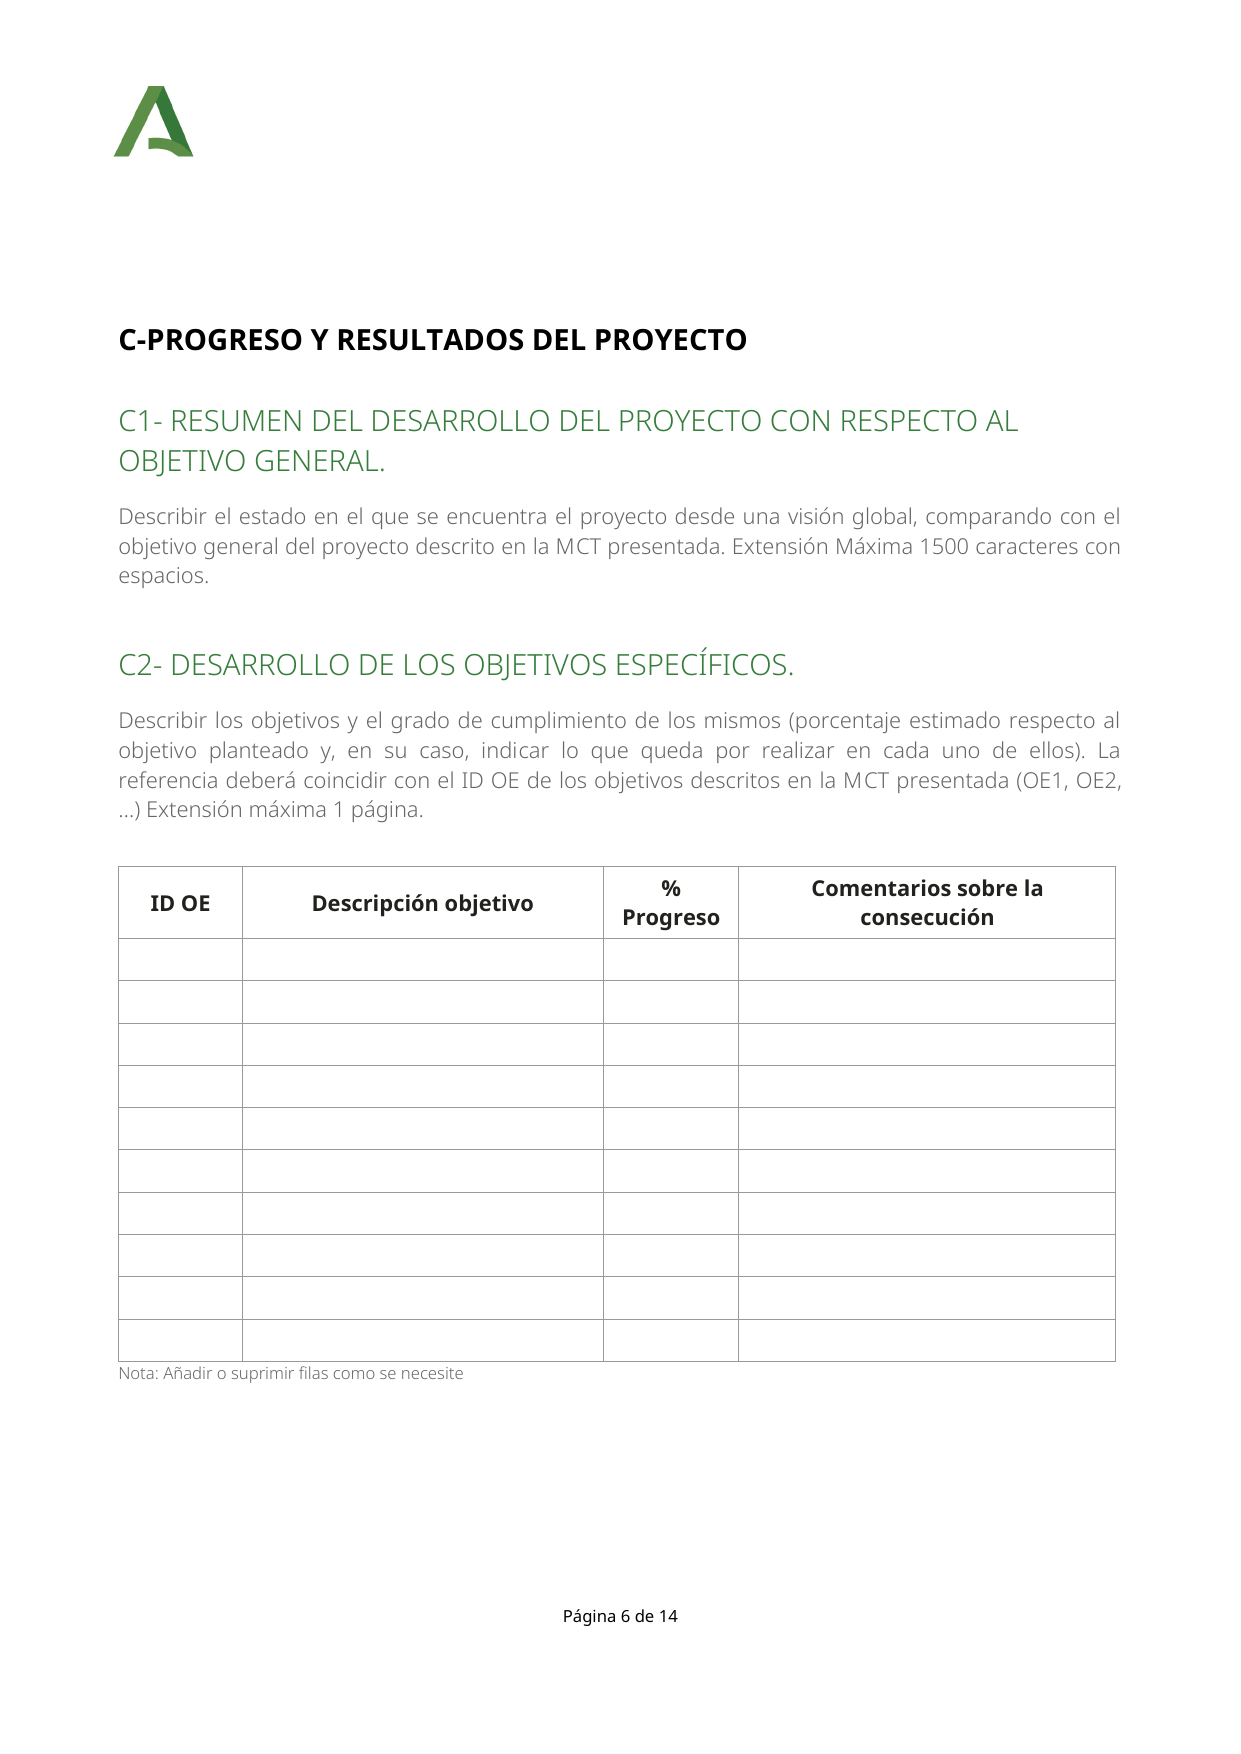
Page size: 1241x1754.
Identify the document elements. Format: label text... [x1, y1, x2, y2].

subtitle C1- RESUMEN DEL DESARROLLO DEL PROYECTO CON RESPECTO AL OBJETIVO GENERAL. [118, 401, 1122, 480]
table_header ID OE [119, 867, 242, 938]
table_cell [119, 1066, 242, 1107]
text Describir el estado en el que se encuentra el proyecto desde una visión global, comparando con el objetivo general del proyecto descrito en la MCT presentada. Extensión Máxima 1500 caracteres con espacios. [118, 501, 1122, 590]
table_cell [739, 1150, 1115, 1192]
text Nota: Añadir o suprimir filas como se necesite [118, 1362, 1122, 1384]
table_cell [739, 1024, 1115, 1065]
table_cell [243, 1024, 603, 1065]
table_cell [739, 1193, 1115, 1234]
table_cell [604, 1193, 738, 1234]
table_cell [243, 1150, 603, 1192]
table_header Descripción objetivo [243, 867, 603, 938]
table_cell [243, 1193, 603, 1234]
table_cell [739, 1277, 1115, 1318]
table_cell [243, 1320, 603, 1361]
table_cell [119, 1193, 242, 1234]
table_cell [243, 1235, 603, 1276]
table_cell [119, 981, 242, 1022]
table_cell [604, 1150, 738, 1192]
table_cell [739, 1066, 1115, 1107]
table_cell [604, 1024, 738, 1065]
table_cell [119, 1108, 242, 1149]
table_cell [604, 981, 738, 1022]
table_cell [119, 1277, 242, 1318]
table_cell [243, 939, 603, 980]
table_cell [243, 1277, 603, 1318]
table_cell [604, 1108, 738, 1149]
table_cell [243, 1108, 603, 1149]
table_cell [119, 939, 242, 980]
table_cell [604, 1277, 738, 1318]
table_cell [604, 939, 738, 980]
table_cell [604, 1320, 738, 1361]
text Describir los objetivos y el grado de cumplimiento de los mismos (porcentaje estimado respecto al objetivo planteado y, en su caso, indicar lo que queda por realizar en cada uno de ellos). La referencia deberá coincidir con el ID OE de los objetivos descritos en la MCT presentada (OE1, OE2, …) Extensión máxima 1 página. [118, 705, 1122, 824]
table_cell [604, 1066, 738, 1107]
table_cell [243, 1066, 603, 1107]
table_cell [739, 1108, 1115, 1149]
table_header Comentarios sobre la consecución [739, 867, 1115, 938]
table_cell [739, 1320, 1115, 1361]
table_cell [739, 939, 1115, 980]
subtitle C2- DESARROLLO DE LOS OBJETIVOS ESPECÍFICOS. [118, 644, 1122, 684]
table_cell [119, 1235, 242, 1276]
table_cell [243, 981, 603, 1022]
table_cell [604, 1235, 738, 1276]
picture [109, 81, 198, 161]
table_cell [119, 1150, 242, 1192]
subtitle C-PROGRESO Y RESULTADOS DEL PROYECTO [118, 319, 1122, 359]
table_header % Progreso [604, 867, 738, 938]
table_cell [119, 1320, 242, 1361]
table_cell [739, 981, 1115, 1022]
table_cell [119, 1024, 242, 1065]
table_cell [739, 1235, 1115, 1276]
